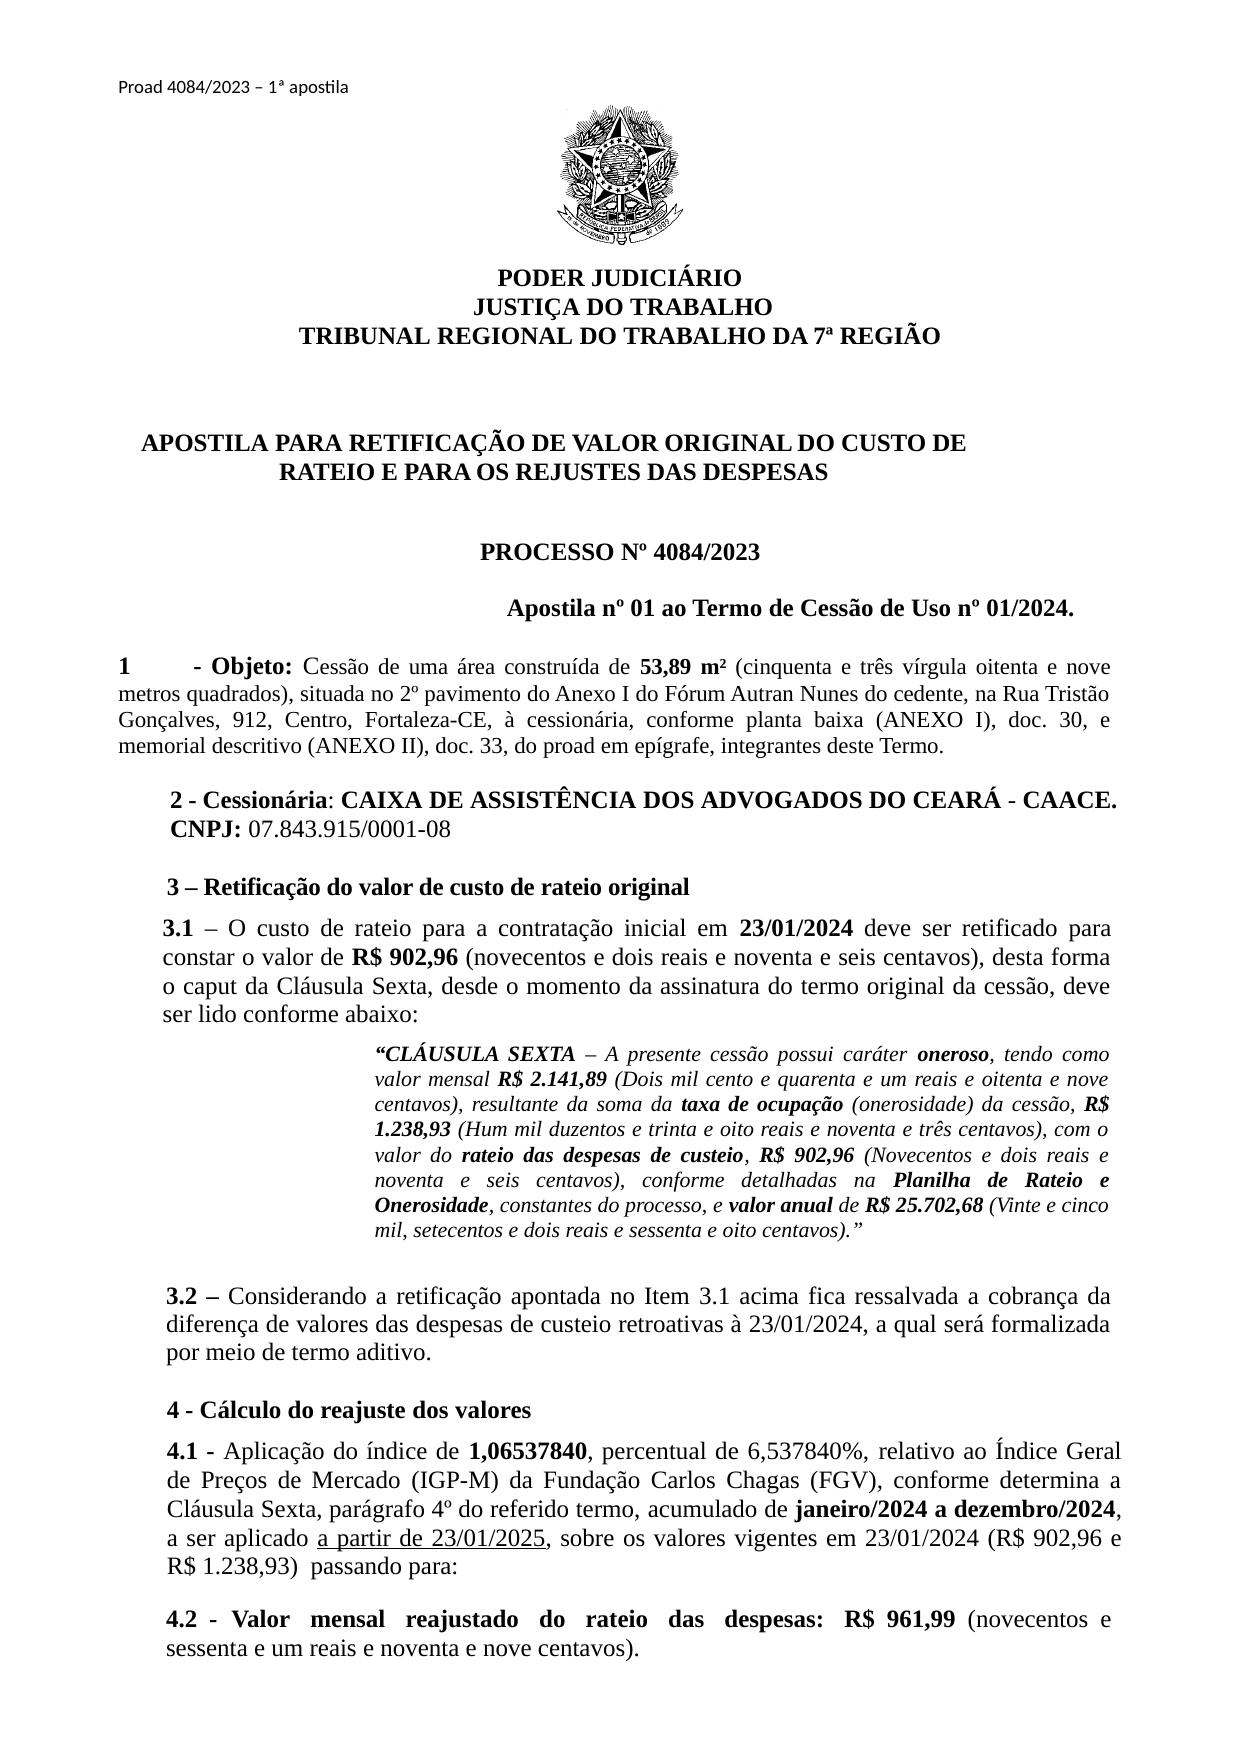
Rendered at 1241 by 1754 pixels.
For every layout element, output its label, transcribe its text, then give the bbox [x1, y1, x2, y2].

subtitle 4 - Cálculo do reajuste dos valores [167, 1395, 1122, 1424]
subtitle PODER JUDICIÁRIO [452, 263, 787, 291]
list “CLÁUSULA SEXTA – A presente cessão possui caráter oneroso, tendo como valor mensal R$ 2.141,89 (Dois mil cento e quarenta e um reais e oitenta e nove centavos), resultante da soma da taxa de ocupação (onerosidade) da cessão, R$ 1.238,93 (Hum mil duzentos e trinta e oito reais e noventa e três centavos), com o valor do rateio das despesas de custeio, R$ 902,96 (Novecentos e dois reais e noventa e seis centavos), conforme detalhadas na Planilha de Rateio e Onerosidade, constantes do processo, e valor anual de R$ 25.702,68 (Vinte e cinco mil, setecentos e dois reais e sessenta e oito centavos).” [374, 1041, 1112, 1242]
subtitle APOSTILA PARA RETIFICAÇÃO DE VALOR ORIGINAL DO CUSTO DE RATEIO E PARA OS REJUSTES DAS DESPESAS [118, 429, 989, 486]
subtitle Apostila nº 01 ao Termo de Cessão de Uso nº 01/2024. [507, 594, 1122, 622]
list 3.1 – O custo de rateio para a contratação inicial em 23/01/2024 deve ser retificado para constar o valor de R$ 902,96 (novecentos e dois reais e noventa e seis centavos), desta forma o caput da Cláusula Sexta, desde o momento da assinatura do termo original da cessão, deve ser lido conforme abaixo: [162, 913, 1112, 1028]
subtitle 3 – Retificação do valor de custo de rateio original [167, 872, 1122, 901]
list - Objeto: Cessão de uma área construída de 53,89 m² (cinquenta e três vírgula oitenta e nove metros quadrados), situada no 2º pavimento do Anexo I do Fórum Autran Nunes do cedente, na Rua Tristão Gonçalves, 912, Centro, Fortaleza-CE, à cessionária, conforme planta baixa (ANEXO I), doc. 30, e memorial descritivo (ANEXO II), doc. 33, do proad em epígrafe, integrantes deste Termo. [118, 651, 1111, 759]
text TRIBUNAL REGIONAL DO TRABALHO DA 7ª REGIÃO [279, 321, 961, 349]
subtitle JUSTIÇA DO TRABALHO [452, 292, 787, 321]
subtitle 4.1 - Aplicação do índice de 1,06537840, percentual de 6,537840%, relativo ao Índice Geral de Preços de Mercado (IGP-M) da Fundação Carlos Chagas (FGV), conforme determina a Cláusula Sexta, parágrafo 4º do referido termo, acumulado de janeiro/2024 a dezembro/2024, a ser aplicado a partir de 23/01/2025, sobre os valores vigentes em 23/01/2024 (R$ 902,96 e R$ 1.238,93) passando para: [167, 1436, 1122, 1580]
subtitle 4.2 - Valor mensal reajustado do rateio das despesas: R$ 961,99 (novecentos e sessenta e um reais e noventa e nove centavos). [166, 1605, 1112, 1662]
text PROCESSO Nº 4084/2023 [279, 539, 961, 565]
text CNPJ: 07.843.915/0001-08 [162, 814, 1122, 843]
list 3.2 – Considerando a retificação apontada no Item 3.1 acima fica ressalvada a cobrança da diferença de valores das despesas de custeio retroativas à 23/01/2024, a qual será formalizada por meio de termo aditivo. [166, 1282, 1112, 1366]
list 2 - Cessionária: CAIXA DE ASSISTÊNCIA DOS ADVOGADOS DO CEARÁ - CAACE. [162, 785, 1122, 814]
